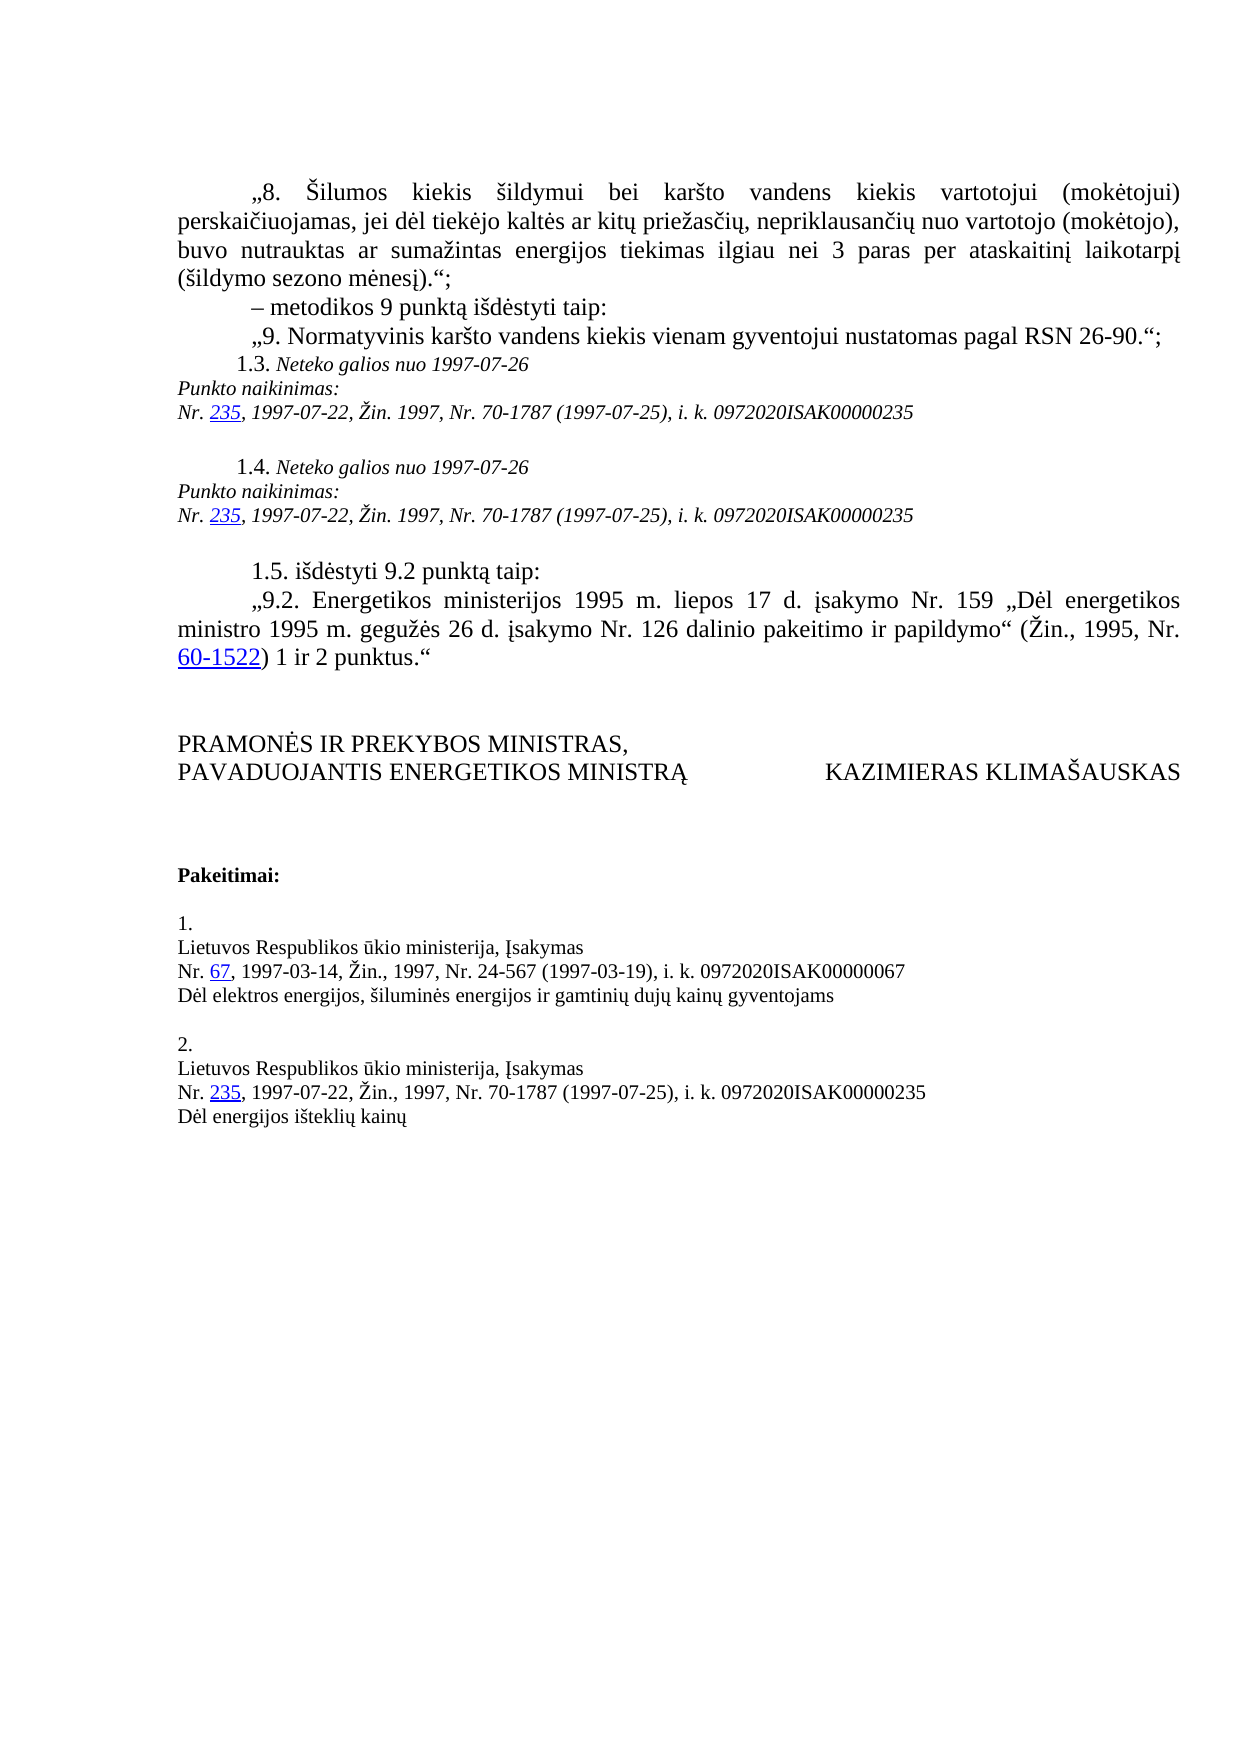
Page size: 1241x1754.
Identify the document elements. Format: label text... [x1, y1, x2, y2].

text 1. [177, 911, 1181, 935]
text 1.4. Neteko galios nuo 1997-07-26 [177, 453, 1181, 479]
text Nr. 235, 1997-07-22, Žin. 1997, Nr. 70-1787 (1997-07-25), i. k. 0972020ISAK00000235 [177, 400, 1181, 424]
text Punkto naikinimas: [177, 376, 1181, 400]
text Lietuvos Respublikos ūkio ministerija, Įsakymas [177, 1056, 1181, 1079]
text Lietuvos Respublikos ūkio ministerija, Įsakymas [177, 935, 1181, 959]
text PAVADUOJANTIS ENERGETIKOS MINISTRĄ KAZIMIERAS KLIMAŠAUSKAS [177, 757, 1181, 786]
text Dėl elektros energijos, šiluminės energijos ir gamtinių dujų kainų gyventojams [177, 983, 1181, 1007]
text Pakeitimai: [177, 863, 1181, 887]
text PRAMONĖS IR PREKYBOS MINISTRAS, [177, 729, 1181, 757]
text Punkto naikinimas: [177, 479, 1181, 503]
text 1.3. Neteko galios nuo 1997-07-26 [177, 350, 1181, 376]
text „8. Šilumos kiekis šildymui bei karšto vandens kiekis vartotojui (mokėtojui) perskaičiuojamas, jei dėl tiekėjo kaltės ar kitų priežasčių, nepriklausančių nuo vartotojo (mokėtojo), buvo nutrauktas ar sumažintas energijos tiekimas ilgiau nei 3 paras per ataskaitinį laikotarpį (šildymo sezono mėnesį).“; [177, 177, 1181, 292]
text „9.2. Energetikos ministerijos 1995 m. liepos 17 d. įsakymo Nr. 159 „Dėl energetikos ministro 1995 m. gegužės 26 d. įsakymo Nr. 126 dalinio pakeitimo ir papildymo“ (Žin., 1995, Nr. 60-1522) 1 ir 2 punktus.“ [177, 585, 1181, 671]
text Nr. 235, 1997-07-22, Žin. 1997, Nr. 70-1787 (1997-07-25), i. k. 0972020ISAK00000235 [177, 503, 1181, 527]
text 2. [177, 1031, 1181, 1056]
text Dėl energijos išteklių kainų [177, 1104, 1181, 1128]
text Nr. 67, 1997-03-14, Žin., 1997, Nr. 24-567 (1997-03-19), i. k. 0972020ISAK00000067 [177, 959, 1181, 983]
text „9. Normatyvinis karšto vandens kiekis vienam gyventojui nustatomas pagal RSN 26-90.“; [177, 321, 1181, 350]
text Nr. 235, 1997-07-22, Žin., 1997, Nr. 70-1787 (1997-07-25), i. k. 0972020ISAK00000235 [177, 1079, 1181, 1104]
text – metodikos 9 punktą išdėstyti taip: [177, 292, 1181, 321]
text 1.5. išdėstyti 9.2 punktą taip: [177, 556, 1181, 585]
